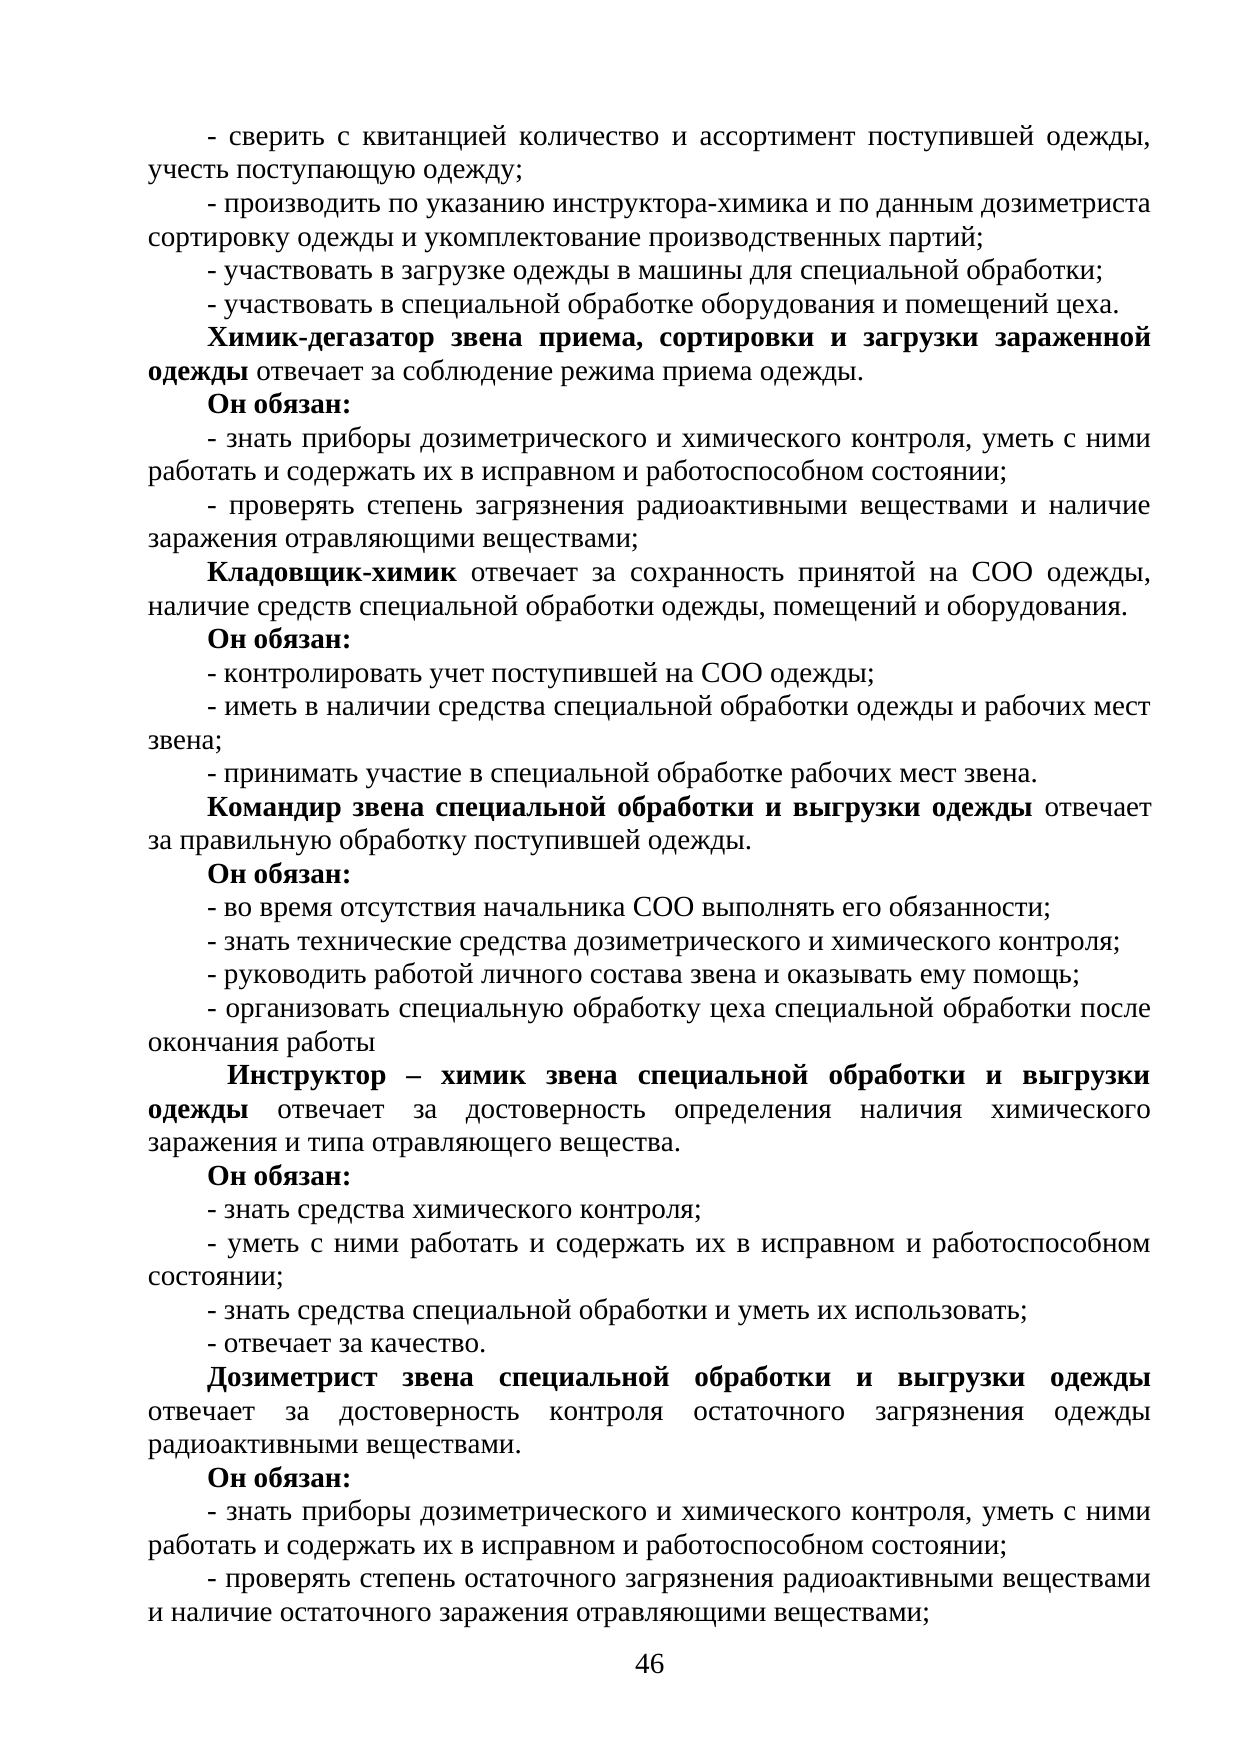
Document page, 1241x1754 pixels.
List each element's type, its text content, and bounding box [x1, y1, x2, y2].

subtitle Кладовщик-химик отвечает за сохранность принятой на СОО одежды, наличие средств специальной обработки одежды, помещений и оборудования. [148, 554, 1152, 621]
text Он обязан: [148, 1460, 1152, 1493]
text Он обязан: [148, 386, 1152, 420]
text Он обязан: [148, 856, 1152, 889]
text Инструктор – химик звена специальной обработки и выгрузки одежды отвечает за достоверность определения наличия химического заражения и типа отравляющего вещества. [148, 1057, 1152, 1158]
text - иметь в наличии средства специальной обработки одежды и рабочих мест звена; [148, 688, 1152, 755]
text - производить по указанию инструктора-химика и по данным дозиметриста сортировку одежды и укомплектование производственных партий; [148, 185, 1152, 252]
text - руководить работой личного состава звена и оказывать ему помощь; [148, 957, 1152, 990]
text - организовать специальную обработку цеха специальной обработки после окончания работы [148, 990, 1152, 1057]
text - принимать участие в специальной обработке рабочих мест звена. [148, 755, 1152, 789]
text Командир звена специальной обработки и выгрузки одежды отвечает за правильную обработку поступившей одежды. [148, 789, 1152, 856]
text - сверить с квитанцией количество и ассортимент поступившей одежды, учесть поступающую одежду; [148, 118, 1152, 185]
text Дозиметрист звена специальной обработки и выгрузки одежды отвечает за достоверность контроля остаточного загрязнения одежды радиоактивными веществами. [148, 1359, 1152, 1460]
text - знать технические средства дозиметрического и химического контроля; [148, 923, 1152, 957]
text Он обязан: [148, 621, 1152, 655]
subtitle Химик-дегазатор звена приема, сортировки и загрузки зараженной одежды отвечает за соблюдение режима приема одежды. [148, 319, 1152, 386]
text - участвовать в специальной обработке оборудования и помещений цеха. [148, 286, 1152, 319]
text - знать приборы дозиметрического и химического контроля, уметь с ними работать и содержать их в исправном и работоспособном состоянии; [148, 420, 1152, 487]
text - уметь с ними работать и содержать их в исправном и работоспособном состоянии; [148, 1225, 1152, 1292]
text - знать средства химического контроля; [148, 1191, 1152, 1225]
text - участвовать в загрузке одежды в машины для специальной обработки; [148, 252, 1152, 286]
text - знать приборы дозиметрического и химического контроля, уметь с ними работать и содержать их в исправном и работоспособном состоянии; [148, 1493, 1152, 1560]
text - контролировать учет поступившей на СОО одежды; [148, 655, 1152, 688]
text - проверять степень загрязнения радиоактивными веществами и наличие заражения отравляющими веществами; [148, 487, 1152, 554]
text - во время отсутствия начальника СОО выполнять его обязанности; [148, 889, 1152, 923]
text - отвечает за качество. [148, 1326, 1152, 1359]
text - знать средства специальной обработки и уметь их использовать; [148, 1292, 1152, 1326]
text - проверять степень остаточного загрязнения радиоактивными веществами и наличие остаточного заражения отравляющими веществами; [148, 1560, 1152, 1627]
text Он обязан: [148, 1158, 1152, 1191]
